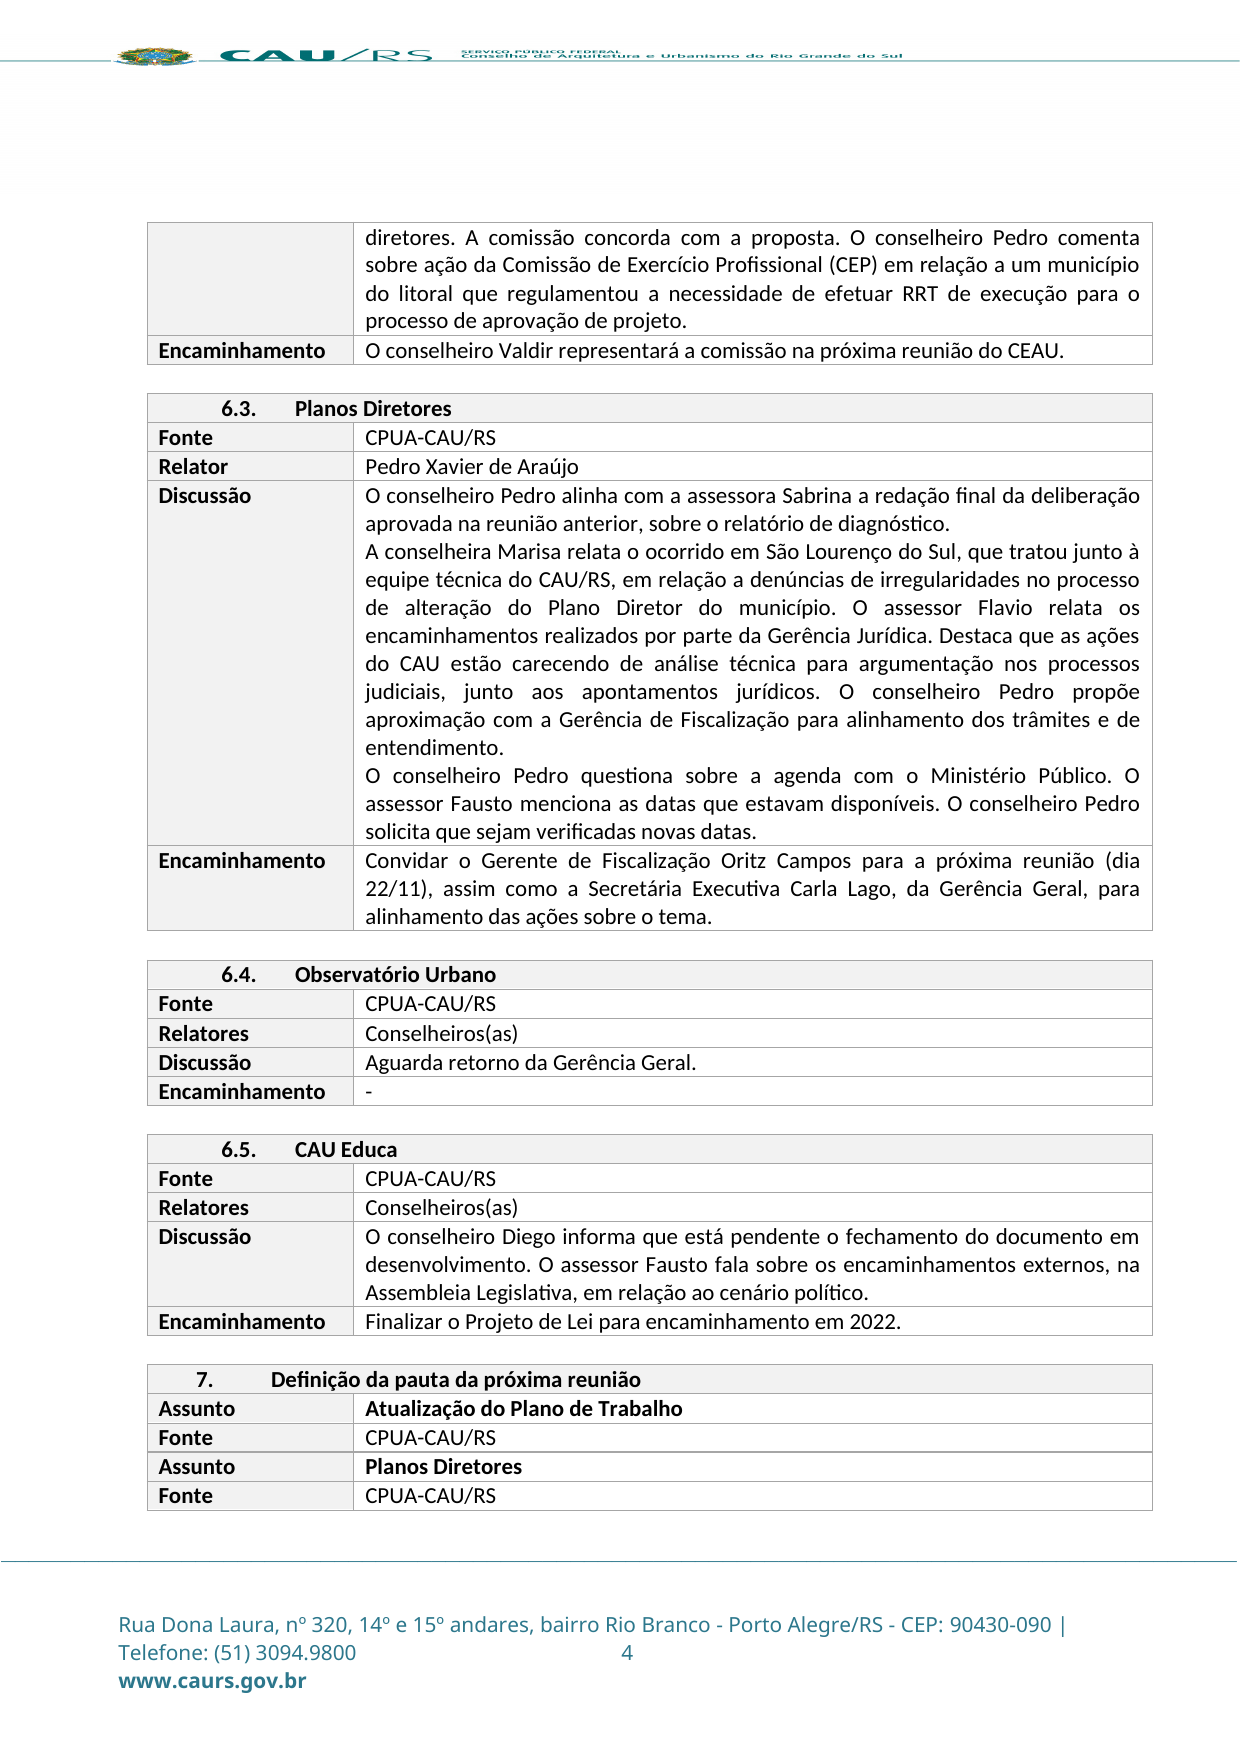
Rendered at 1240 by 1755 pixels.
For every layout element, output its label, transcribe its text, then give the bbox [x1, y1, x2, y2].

table_cell Definição da pauta da próxima reunião [148, 1365, 1152, 1393]
table_cell Relatores [148, 1019, 353, 1047]
table_cell Fonte [148, 990, 353, 1018]
table_cell Convidar o Gerente de Fiscalização Oritz Campos para a próxima reunião (dia 22/11), assim como a Secretária Executiva Carla Lago, da Gerência Geral, para alinhamento das ações sobre o tema. [354, 846, 1152, 930]
table_cell [147, 1336, 354, 1364]
table_cell Assunto [148, 1394, 353, 1422]
table_cell CPUA-CAU/RS [354, 423, 1152, 451]
table_cell Observatório Urbano [148, 961, 1152, 988]
table_cell Encaminhamento [148, 1307, 353, 1335]
table_cell Atualização do Plano de Trabalho [354, 1394, 1152, 1422]
table_cell [147, 1106, 1153, 1134]
table_cell Discussão [148, 481, 353, 845]
table_cell Relator [148, 452, 353, 480]
table_cell Encaminhamento [148, 336, 353, 364]
table_cell Encaminhamento [148, 1077, 353, 1105]
table_cell O conselheiro Valdir representará a comissão na próxima reunião do CEAU. [354, 336, 1152, 364]
table_cell Planos Diretores [148, 394, 1152, 422]
table_cell CPUA-CAU/RS [354, 1164, 1152, 1192]
table_cell Planos Diretores [354, 1453, 1152, 1481]
table_cell Fonte [148, 1164, 353, 1192]
table_cell CPUA-CAU/RS [354, 990, 1152, 1018]
table_cell Fonte [148, 423, 353, 451]
table_cell Conselheiros(as) [354, 1193, 1152, 1221]
table_cell [147, 931, 1153, 959]
table_cell Fonte [148, 1424, 353, 1451]
table_cell Relatores [148, 1193, 353, 1221]
table_cell Assunto [148, 1453, 353, 1481]
table_cell [354, 1336, 1153, 1364]
table_cell CPUA-CAU/RS [354, 1424, 1152, 1451]
table_cell Aguarda retorno da Gerência Geral. [354, 1048, 1152, 1076]
table_cell [147, 365, 1153, 393]
table_cell O conselheiro Diego informa que está pendente o fechamento do documento em desenvolvimento. O assessor Fausto fala sobre os encaminhamentos externos, na Assembleia Legislativa, em relação ao cenário político. [354, 1222, 1152, 1306]
table_cell O conselheiro Pedro alinha com a assessora Sabrina a redação final da deliberação aprovada na reunião anterior, sobre o relatório de diagnóstico. A conselheira Marisa relata o ocorrido em São Lourenço do Sul, que tratou junto à equipe técnica do CAU/RS, em relação a denúncias de irregularidades no processo de alteração do Plano Diretor do município. O assessor Flavio relata os encaminhamentos realizados por parte da Gerência Jurídica. Destaca que as ações do CAU estão carecendo de análise técnica para argumentação nos processos judiciais, junto aos apontamentos jurídicos. O conselheiro Pedro propõe aproximação com a Gerência de Fiscalização para alinhamento dos trâmites e de entendimento. O conselheiro Pedro questiona sobre a agenda com o Ministério Público. O assessor Fausto menciona as datas que estavam disponíveis. O conselheiro Pedro solicita que sejam verificadas novas datas. [354, 481, 1152, 845]
table_cell - [354, 1077, 1152, 1105]
table_cell Fonte [148, 1482, 353, 1509]
table_cell Discussão [148, 1048, 353, 1076]
table_cell [148, 223, 353, 335]
table_cell CPUA-CAU/RS [354, 1482, 1152, 1509]
table_cell diretores. A comissão concorda com a proposta. O conselheiro Pedro comenta sobre ação da Comissão de Exercício Profissional (CEP) em relação a um município do litoral que regulamentou a necessidade de efetuar RRT de execução para o processo de aprovação de projeto. [354, 223, 1152, 335]
table_cell Conselheiros(as) [354, 1019, 1152, 1047]
table_cell Discussão [148, 1222, 353, 1306]
table_cell Finalizar o Projeto de Lei para encaminhamento em 2022. [354, 1307, 1152, 1335]
table_cell Pedro Xavier de Araújo [354, 452, 1152, 480]
table_cell Encaminhamento [148, 846, 353, 930]
table_cell CAU Educa [148, 1135, 1152, 1163]
